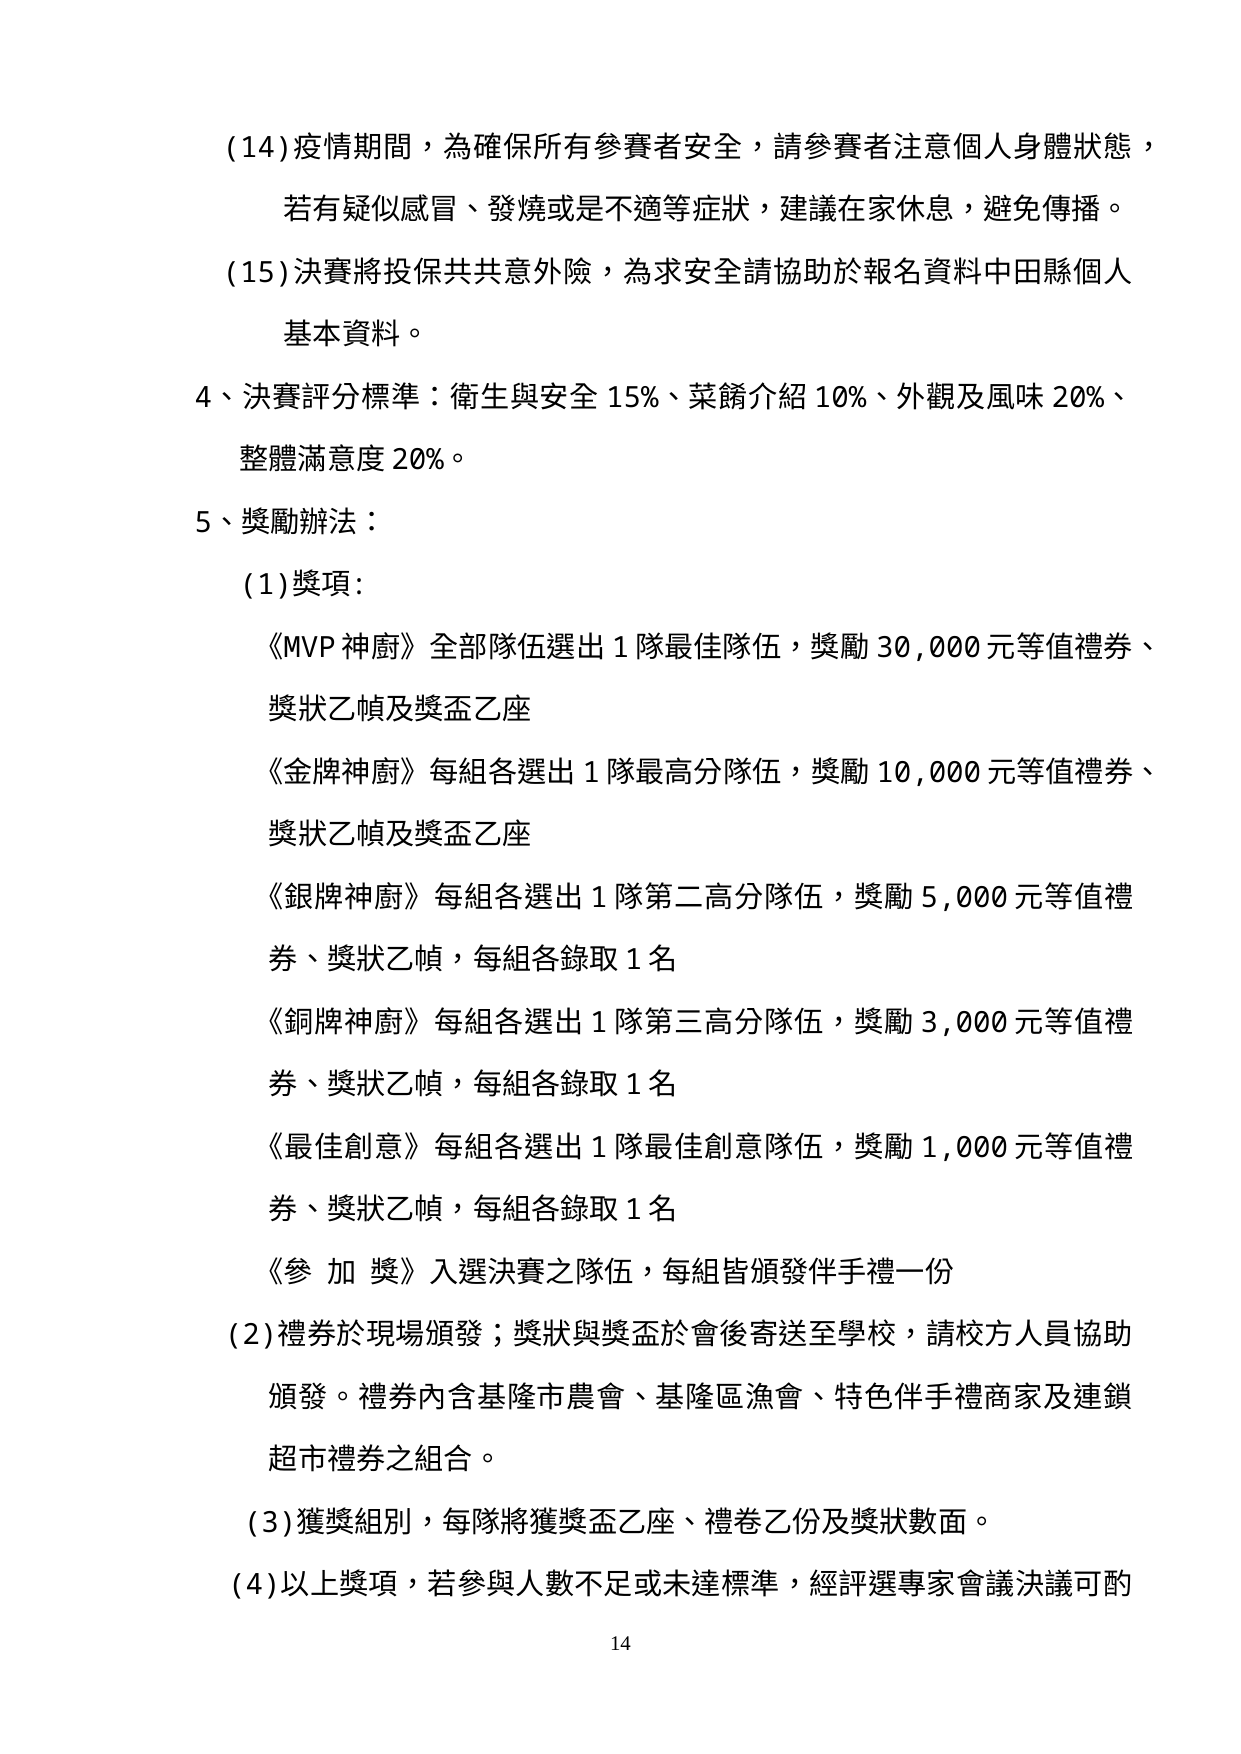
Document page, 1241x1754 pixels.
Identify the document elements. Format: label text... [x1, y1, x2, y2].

text (1)獎項: [239, 540, 1134, 603]
text 《最佳創意》每組各選出1隊最佳創意隊伍，獎勵1,000元等值禮券、獎狀乙幀，每組各錄取1名 [254, 1103, 1134, 1228]
text (14)疫情期間，為確保所有參賽者安全，請參賽者注意個人身體狀態，若有疑似感冒、發燒或是不適等症狀，建議在家休息，避免傳播。 [222, 103, 1134, 228]
text (4)以上獎項，若參與人數不足或未達標準，經評選專家會議決議可酌 [210, 1540, 1134, 1603]
text 《金牌神廚》每組各選出1隊最高分隊伍，獎勵10,000元等值禮券、獎狀乙幀及獎盃乙座 [254, 728, 1134, 853]
text 《參 加 獎》入選決賽之隊伍，每組皆頒發伴手禮一份 [254, 1228, 1134, 1290]
text 《銀牌神廚》每組各選出1隊第二高分隊伍，獎勵5,000元等值禮券、獎狀乙幀，每組各錄取1名 [254, 853, 1134, 978]
text (15)決賽將投保共共意外險，為求安全請協助於報名資料中田縣個人基本資料。 [222, 228, 1134, 353]
text (2)禮券於現場頒發；獎狀與獎盃於會後寄送至學校，請校方人員協助頒發。禮券內含基隆市農會、基隆區漁會、特色伴手禮商家及連鎖超市禮券之組合。 [224, 1290, 1134, 1478]
text 《銅牌神廚》每組各選出1隊第三高分隊伍，獎勵3,000元等值禮券、獎狀乙幀，每組各錄取1名 [254, 978, 1134, 1103]
text (3)獲獎組別，每隊將獲獎盃乙座、禮卷乙份及獎狀數面。 [121, 1478, 1134, 1540]
text 4、決賽評分標準：衛生與安全15%、菜餚介紹10%、外觀及風味20%、整體滿意度20%。 [194, 353, 1134, 478]
text 《MVP神廚》全部隊伍選出1隊最佳隊伍，獎勵30,000元等值禮券、獎狀乙幀及獎盃乙座 [254, 603, 1134, 728]
text 5、獎勵辦法： [194, 478, 1134, 540]
